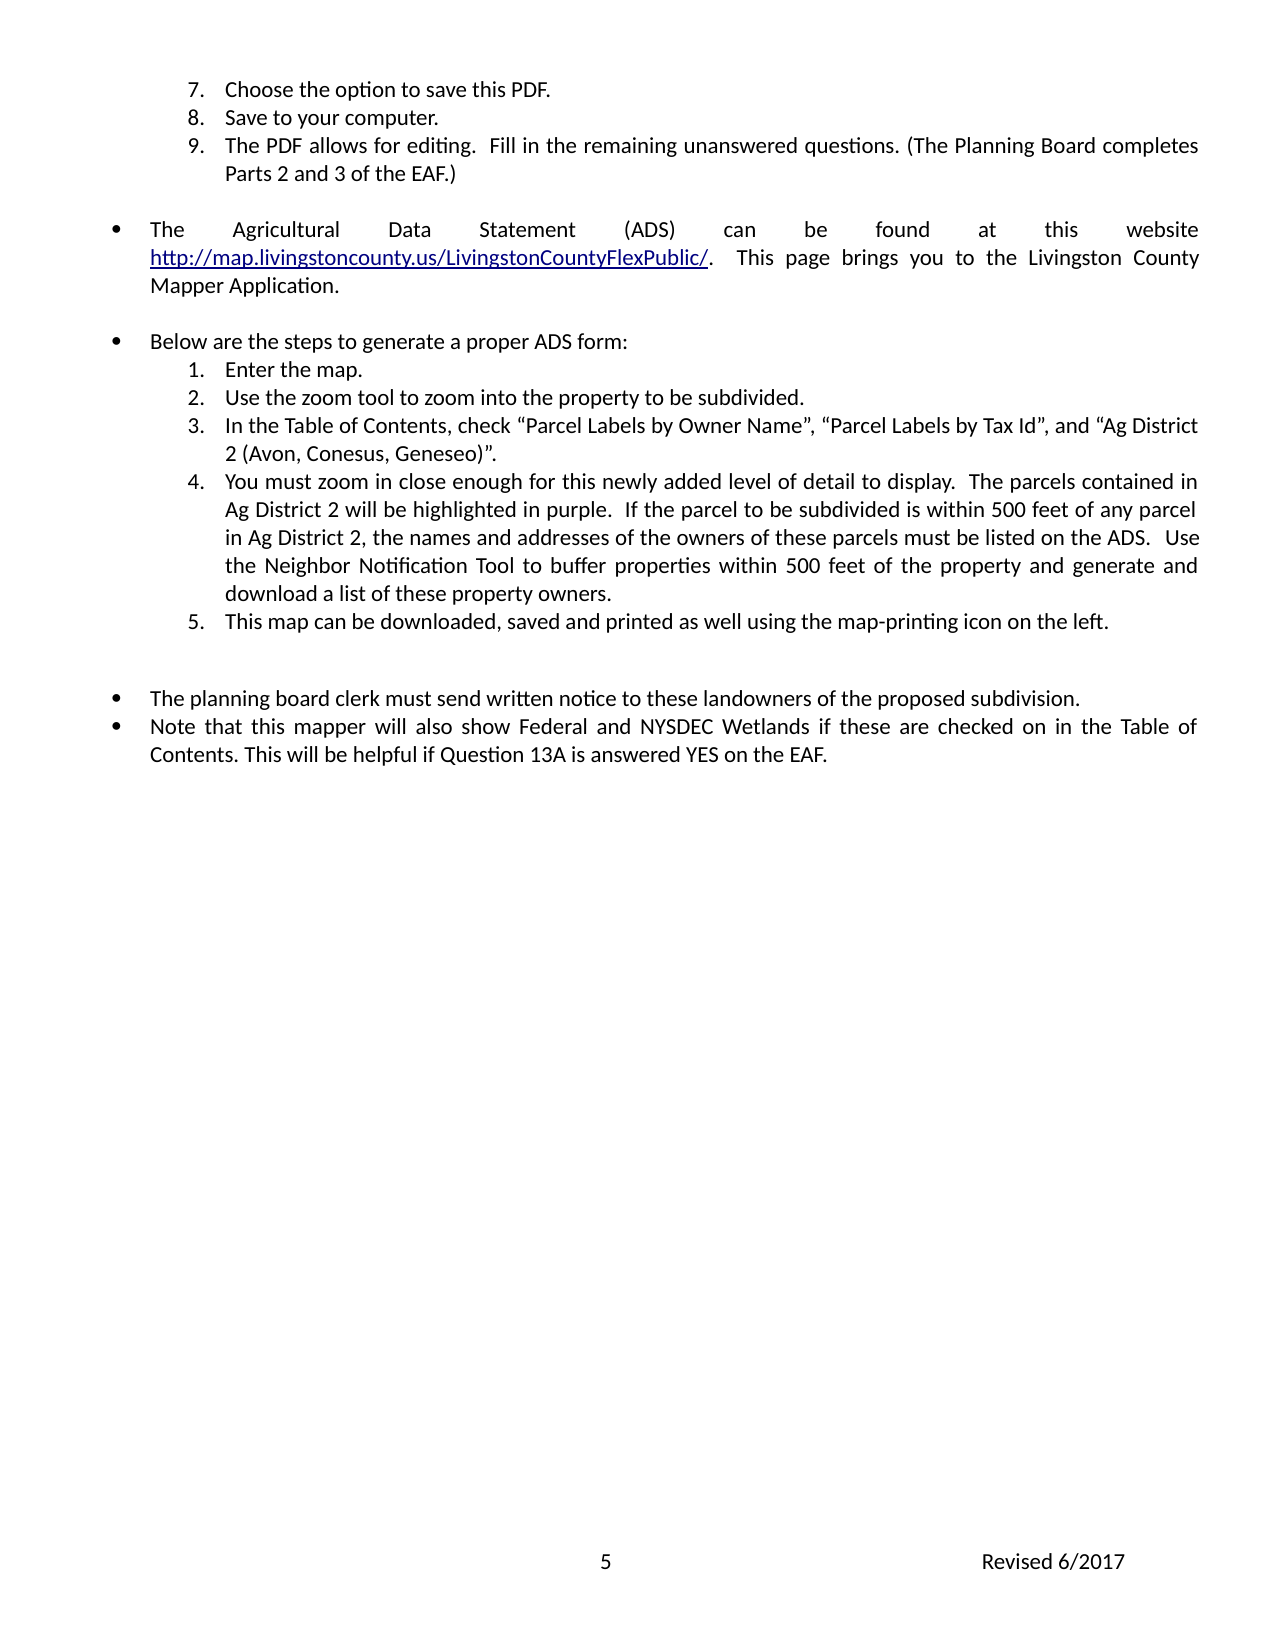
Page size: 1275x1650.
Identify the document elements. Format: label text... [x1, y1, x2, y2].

list The PDF allows for editing. Fill in the remaining unanswered questions. (The Planning Board completes Parts 2 and 3 of the EAF.) [187, 131, 1200, 187]
list In the Table of Contents, check “Parcel Labels by Owner Name”, “Parcel Labels by Tax Id”, and “Ag District 2 (Avon, Conesus, Geneseo)”. [187, 411, 1200, 467]
list Choose the option to save this PDF. [187, 75, 1200, 103]
list Note that this mapper will also show Federal and NYSDEC Wetlands if these are checked on in the Table of Contents. This will be helpful if Question 13A is answered YES on the EAF. [112, 712, 1200, 768]
list Below are the steps to generate a proper ADS form: [112, 327, 1200, 355]
list This map can be downloaded, saved and printed as well using the map-printing icon on the left. [187, 607, 1200, 635]
list Enter the map. [187, 355, 1200, 383]
list The planning board clerk must send written notice to these landowners of the proposed subdivision. [112, 684, 1200, 712]
list You must zoom in close enough for this newly added level of detail to display. The parcels contained in Ag District 2 will be highlighted in purple. If the parcel to be subdivided is within 500 feet of any parcel in Ag District 2, the names and addresses of the owners of these parcels must be listed on the ADS. Use the Neighbor Notification Tool to buffer properties within 500 feet of the property and generate and download a list of these property owners. [187, 467, 1200, 607]
list Use the zoom tool to zoom into the property to be subdivided. [187, 383, 1200, 411]
list Save to your computer. [187, 103, 1200, 131]
list The Agricultural Data Statement (ADS) can be found at this website http://map.livingstoncounty.us/LivingstonCountyFlexPublic/. This page brings you to the Livingston County Mapper Application. [112, 215, 1200, 299]
